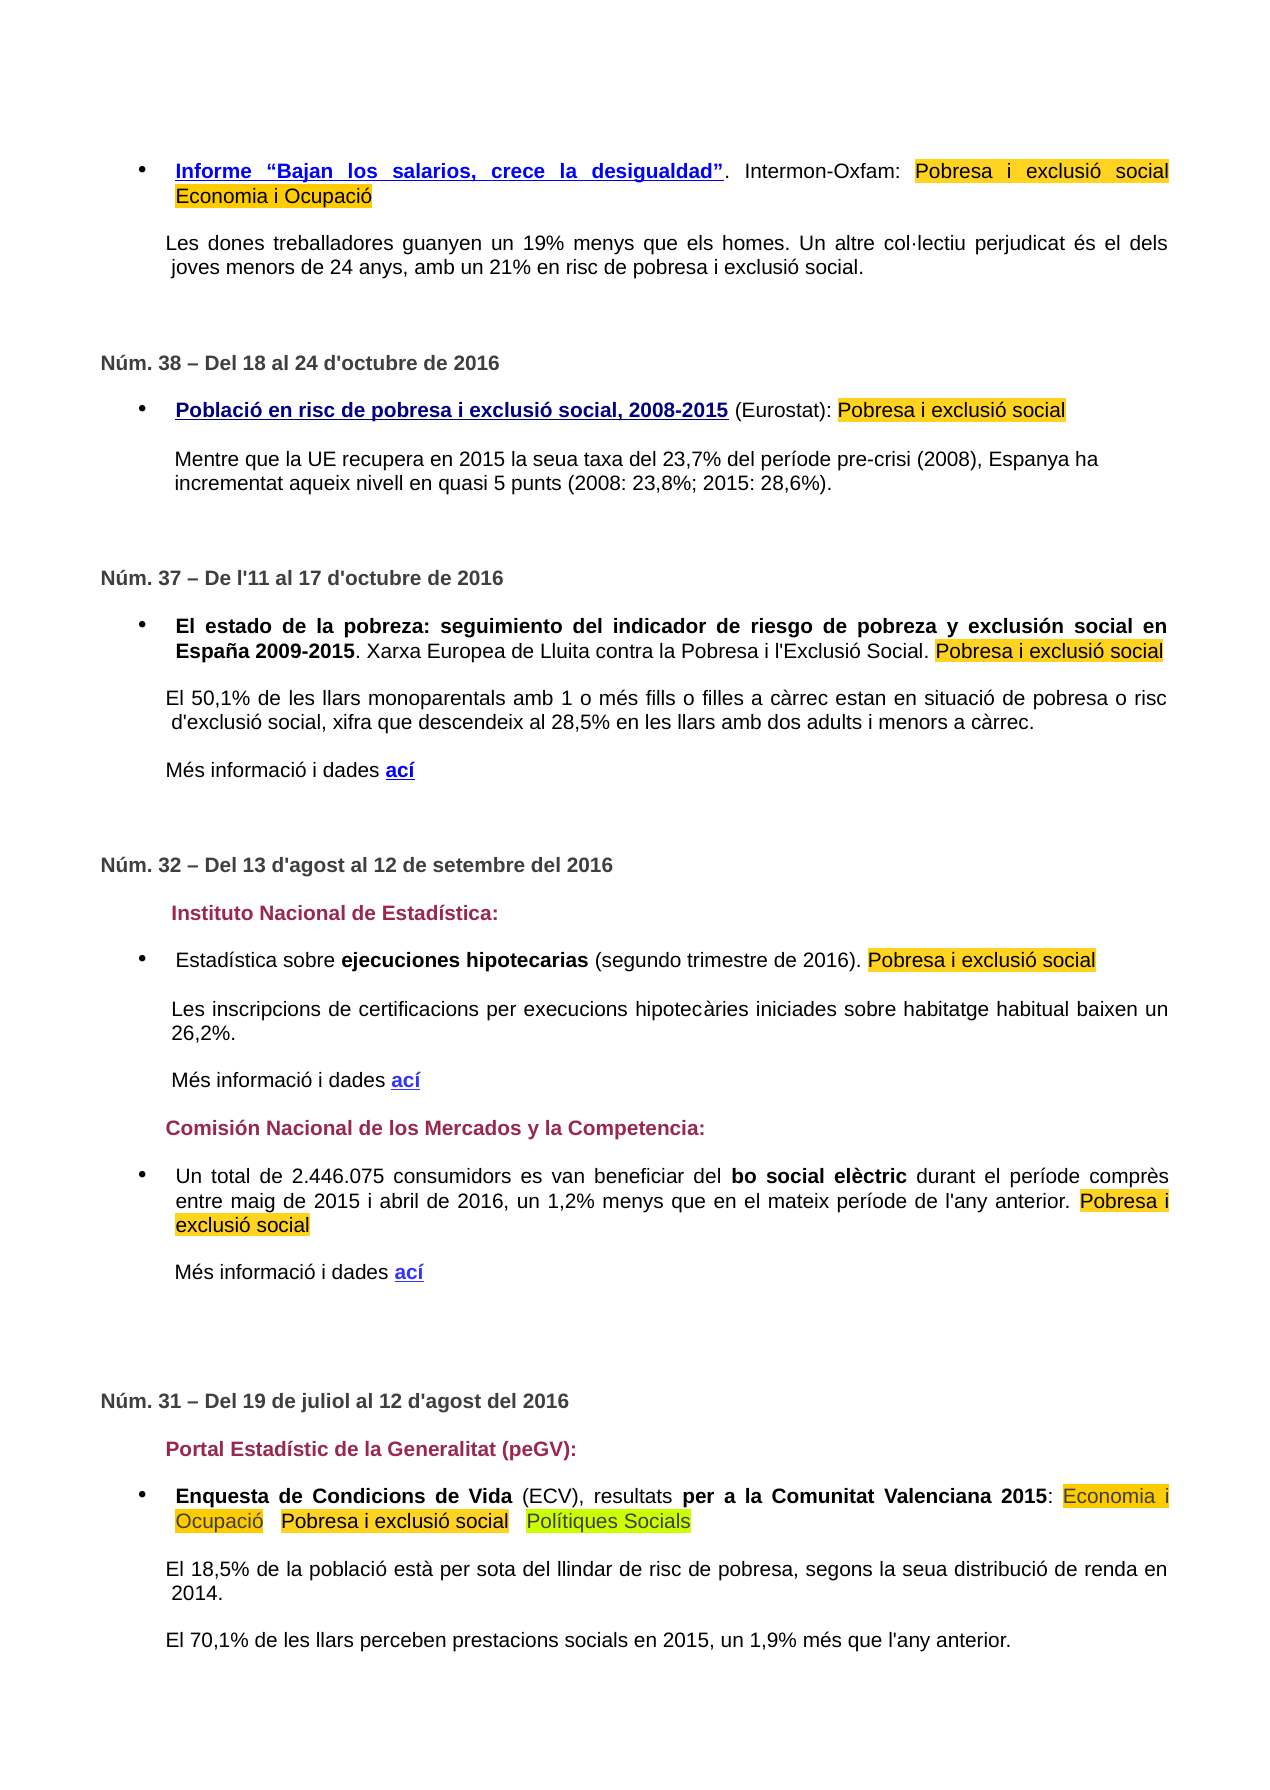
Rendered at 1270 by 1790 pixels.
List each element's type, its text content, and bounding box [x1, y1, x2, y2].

list Un total de 2.446.075 consumidors es van beneficiar del bo social elèctric durant el període comprès entre maig de 2015 i abril de 2016, un 1,2% menys que en el mateix període de l'any anterior. Pobresa i exclusió social [138, 1163, 1169, 1236]
text Núm. 32 – Del 13 d'agost al 12 de setembre del 2016 [100, 853, 1169, 877]
list Estadística sobre ejecuciones hipotecarias (segundo trimestre de 2016). Pobresa i exclusió social [138, 948, 1169, 973]
text El 18,5% de la població està per sota del llindar de risc de pobresa, segons la seua distribució de renda en 2014. [165, 1557, 1169, 1604]
text El 70,1% de les llars perceben prestacions socials en 2015, un 1,9% més que l'any anterior. [165, 1628, 1169, 1652]
list Les inscripcions de certificacions per execucions hipotecàries iniciades sobre habitatge habitual baixen un 26,2%. [165, 997, 1169, 1044]
text Més informació i dades ací [165, 758, 1169, 782]
text Núm. 37 – De l'11 al 17 d'octubre de 2016 [100, 566, 1169, 590]
list Més informació i dades ací [165, 1068, 1169, 1092]
text Mentre que la UE recupera en 2015 la seua taxa del 23,7% del període pre-crisi (2008), Espanya ha incrementat aqueix nivell en quasi 5 punts (2008: 23,8%; 2015: 28,6%). [174, 447, 1169, 494]
text Comisión Nacional de los Mercados y la Competencia: [165, 1116, 1169, 1140]
list Població en risc de pobresa i exclusió social, 2008-2015 (Eurostat): Pobresa i exclusió social [138, 398, 1169, 423]
text Portal Estadístic de la Generalitat (peGV): [165, 1436, 1169, 1460]
text Núm. 31 – Del 19 de juliol al 12 d'agost del 2016 [100, 1389, 1169, 1413]
text El 50,1% de les llars monoparentals amb 1 o més fills o filles a càrrec estan en situació de pobresa o risc d'exclusió social, xifra que descendeix al 28,5% en les llars amb dos adults i menors a càrrec. [165, 686, 1169, 734]
list El estado de la pobreza: seguimiento del indicador de riesgo de pobreza y exclusión social en España 2009-2015. Xarxa Europea de Lluita contra la Pobresa i l'Exclusió Social. Pobresa i exclusió social [138, 613, 1169, 662]
text Més informació i dades ací [174, 1260, 1169, 1284]
text Núm. 38 – Del 18 al 24 d'octubre de 2016 [100, 350, 1169, 374]
text Les dones treballadores guanyen un 19% menys que els homes. Un altre col·lectiu perjudicat és el dels joves menors de 24 anys, amb un 21% en risc de pobresa i exclusió social. [165, 231, 1169, 279]
list Enquesta de Condicions de Vida (ECV), resultats per a la Comunitat Valenciana 2015: Economia i Ocupació Pobresa i exclusió social Polítiques Socials [138, 1484, 1169, 1533]
list Informe “Bajan los salarios, crece la desigualdad”. Intermon-Oxfam: Pobresa i exclusió social Economia i Ocupació [138, 159, 1169, 208]
list Instituto Nacional de Estadística: [165, 900, 1169, 924]
